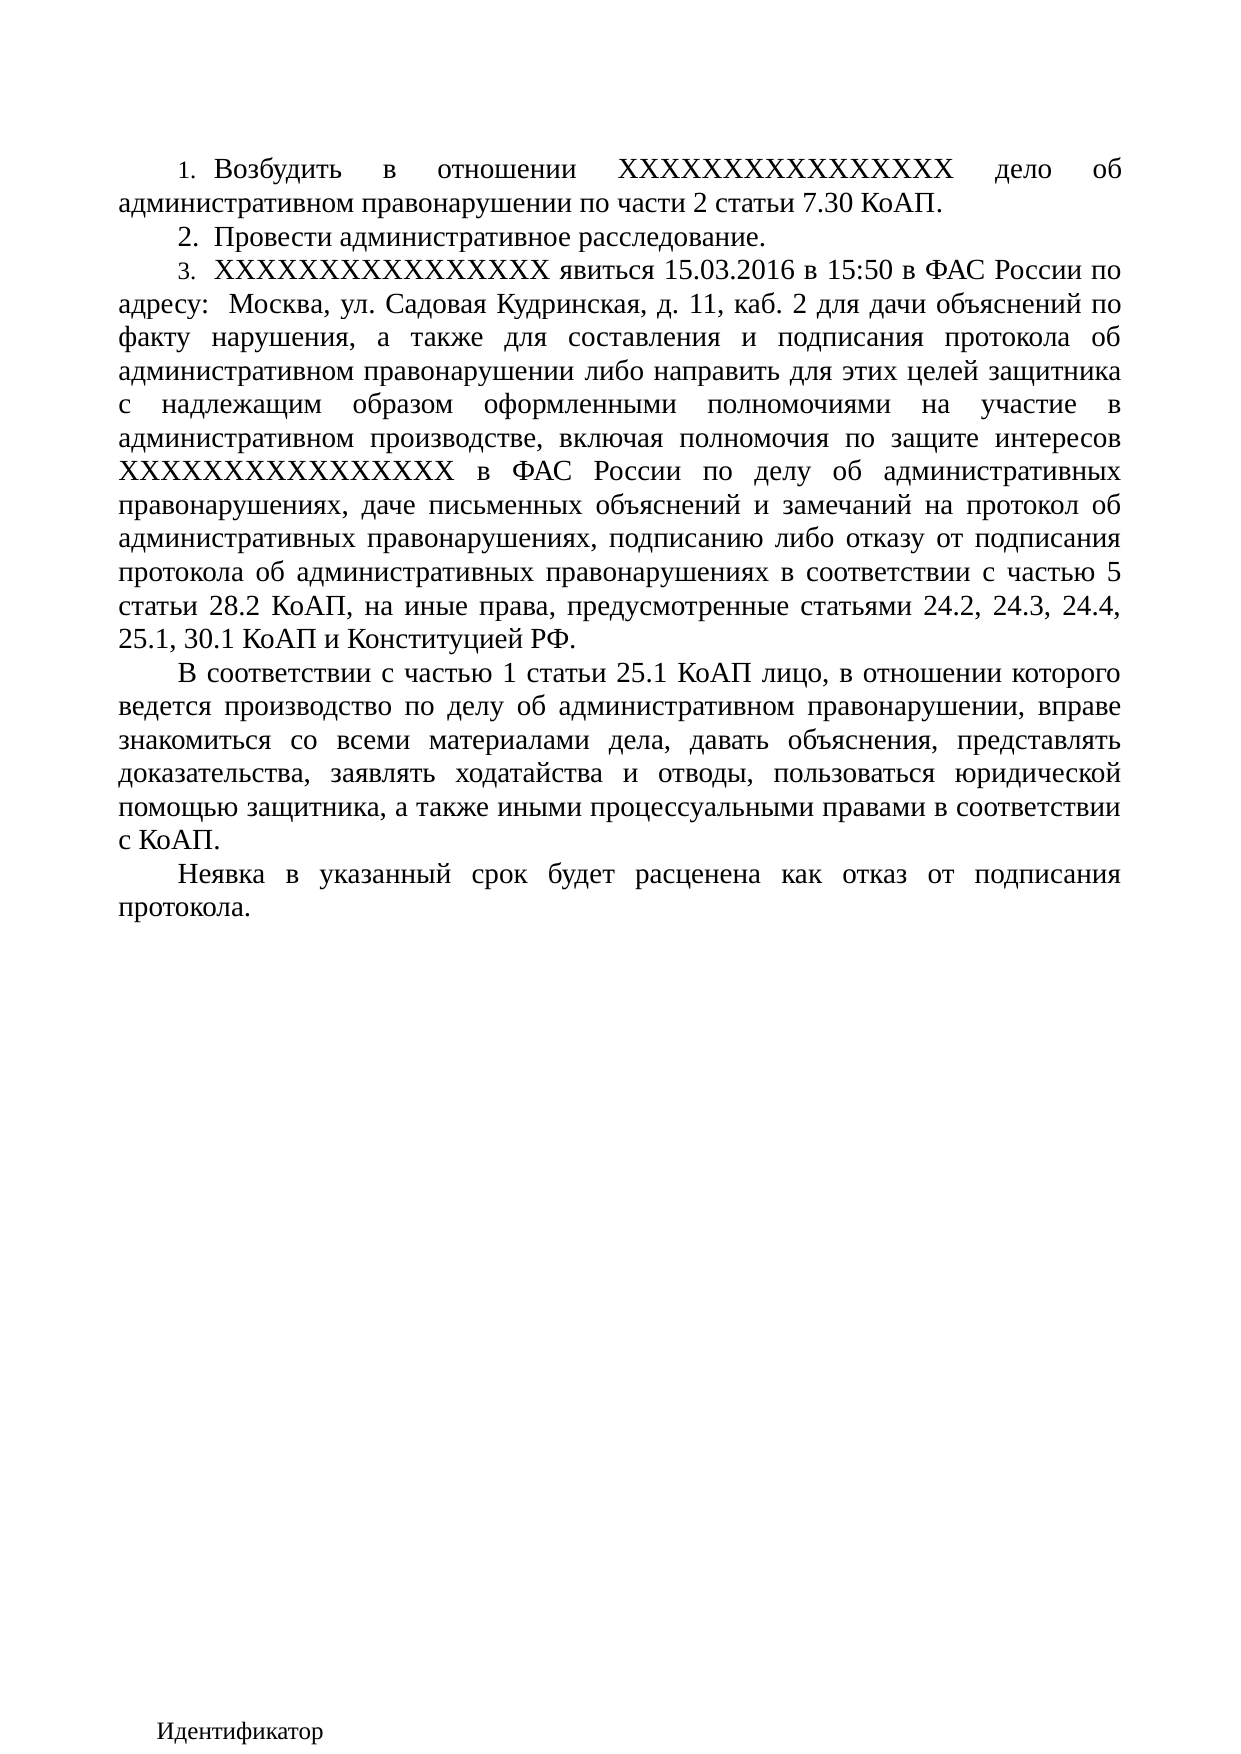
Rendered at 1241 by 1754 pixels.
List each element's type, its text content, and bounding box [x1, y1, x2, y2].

list Провести административное расследование. [118, 219, 1122, 252]
list Возбудить в отношении XXXXXXXXXXXXXXXX дело об административном правонарушении по части 2 статьи 7.30 КоАП. [118, 152, 1122, 219]
text Неявка в указанный срок будет расценена как отказ от подписания протокола. [118, 856, 1122, 923]
text В соответствии с частью 1 статьи 25.1 КоАП лицо, в отношении которого ведется производство по делу об административном правонарушении, вправе знакомиться со всеми материалами дела, давать объяснения, представлять доказательства, заявлять ходатайства и отводы, пользоваться юридической помощью защитника, а также иными процессуальными правами в соответствии с КоАП. [118, 655, 1122, 856]
list XXXXXXXXXXXXXXXX явиться 15.03.2016 в 15:50 в ФАС России по адресу: Москва, ул. Садовая Кудринская, д. 11, каб. 2 для дачи объяснений по факту нарушения, а также для составления и подписания протокола об административном правонарушении либо направить для этих целей защитника с надлежащим образом оформленными полномочиями на участие в административном производстве, включая полномочия по защите интересов XXXXXXXXXXXXXXXX в ФАС России по делу об административных правонарушениях, даче письменных объяснений и замечаний на протокол об административных правонарушениях, подписанию либо отказу от подписания протокола об административных правонарушениях в соответствии с частью 5 статьи 28.2 КоАП, на иные права, предусмотренные статьями 24.2, 24.3, 24.4, 25.1, 30.1 КоАП и Конституцией РФ. [118, 252, 1122, 655]
